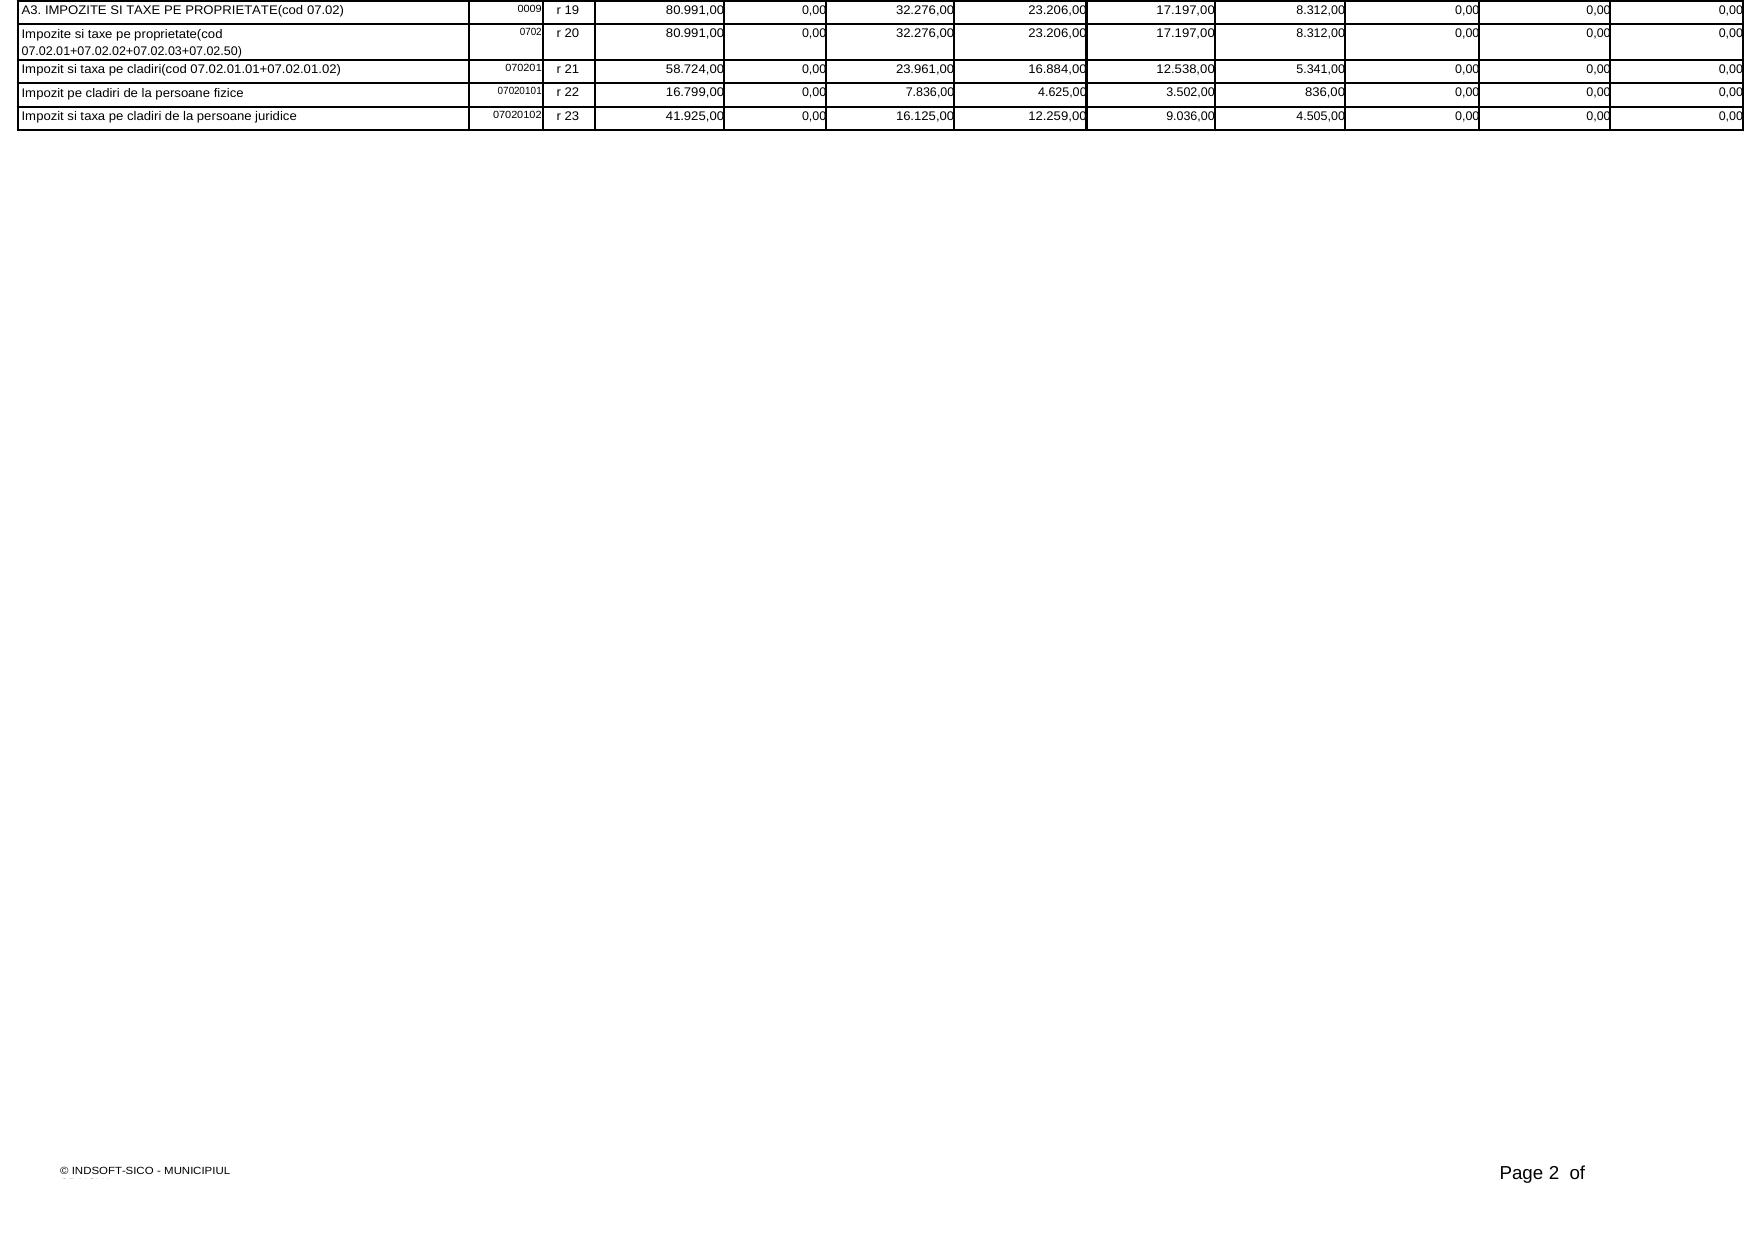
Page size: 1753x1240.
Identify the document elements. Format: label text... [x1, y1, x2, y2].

table_cell 0,00 [1611, 84, 1742, 106]
table_cell r 22 [544, 84, 594, 106]
table_cell 0,00 [1480, 2, 1609, 23]
table_cell 0,00 [1346, 2, 1478, 23]
table_cell 17.197,00 [1088, 25, 1214, 59]
table_cell r 21 [544, 61, 594, 82]
table_cell 4.625,00 [955, 84, 1085, 106]
table_cell Impozit pe cladiri de la persoane fizice [19, 84, 468, 106]
table_cell A3. IMPOZITE SI TAXE PE PROPRIETATE(cod 07.02) [19, 2, 468, 23]
table_cell 7.836,00 [827, 84, 953, 106]
table_cell 0,00 [725, 108, 825, 129]
table_cell 32.276,00 [827, 2, 953, 23]
table_cell 0,00 [725, 2, 825, 23]
table_cell 12.538,00 [1088, 61, 1214, 82]
table_cell 8.312,00 [1216, 25, 1344, 59]
table_cell 23.206,00 [955, 2, 1085, 23]
table_cell 0,00 [1480, 61, 1609, 82]
table_cell 32.276,00 [827, 25, 953, 59]
table_cell 0,00 [725, 25, 825, 59]
table_cell 4.505,00 [1216, 108, 1344, 129]
table_cell 0,00 [725, 84, 825, 106]
table_cell 0,00 [1480, 84, 1609, 106]
table_cell Impozit si taxa pe cladiri de la persoane juridice [19, 108, 468, 129]
table_cell 07020102 [470, 108, 542, 129]
table_cell 16.884,00 [955, 61, 1085, 82]
table_cell 41.925,00 [596, 108, 723, 129]
table_cell 23.206,00 [955, 25, 1085, 59]
table_cell 0,00 [1346, 108, 1478, 129]
table_cell 16.125,00 [827, 108, 953, 129]
table_cell 0,00 [1611, 108, 1742, 129]
table_cell 5.341,00 [1216, 61, 1344, 82]
table_cell 0,00 [725, 61, 825, 82]
table_cell 8.312,00 [1216, 2, 1344, 23]
table_cell r 23 [544, 108, 594, 129]
table_cell 80.991,00 [596, 25, 723, 59]
table_cell 07020101 [470, 84, 542, 106]
table_cell r 20 [544, 25, 594, 59]
table_cell 9.036,00 [1088, 108, 1214, 129]
table_cell 0,00 [1346, 25, 1478, 59]
table_cell 58.724,00 [596, 61, 723, 82]
table_cell 0,00 [1611, 2, 1742, 23]
table_cell 836,00 [1216, 84, 1344, 106]
table_cell 0702 [470, 25, 542, 59]
table_cell 17.197,00 [1088, 2, 1214, 23]
table_cell Impozite si taxe pe proprietate(cod 07.02.01+07.02.02+07.02.03+07.02.50) [19, 25, 468, 59]
table_cell 12.259,00 [955, 108, 1085, 129]
table_cell 0,00 [1611, 25, 1742, 59]
table_cell 80.991,00 [596, 2, 723, 23]
table_cell 0,00 [1480, 108, 1609, 129]
table_cell 0,00 [1611, 61, 1742, 82]
table_cell 070201 [470, 61, 542, 82]
table_cell 0,00 [1480, 25, 1609, 59]
table_cell 0,00 [1346, 61, 1478, 82]
table_cell 0009 [470, 2, 542, 23]
table_cell 23.961,00 [827, 61, 953, 82]
table_cell 16.799,00 [596, 84, 723, 106]
table_cell r 19 [544, 2, 594, 23]
table_cell 0,00 [1346, 84, 1478, 106]
table_cell Impozit si taxa pe cladiri(cod 07.02.01.01+07.02.01.02) [19, 61, 468, 82]
table_cell 3.502,00 [1088, 84, 1214, 106]
